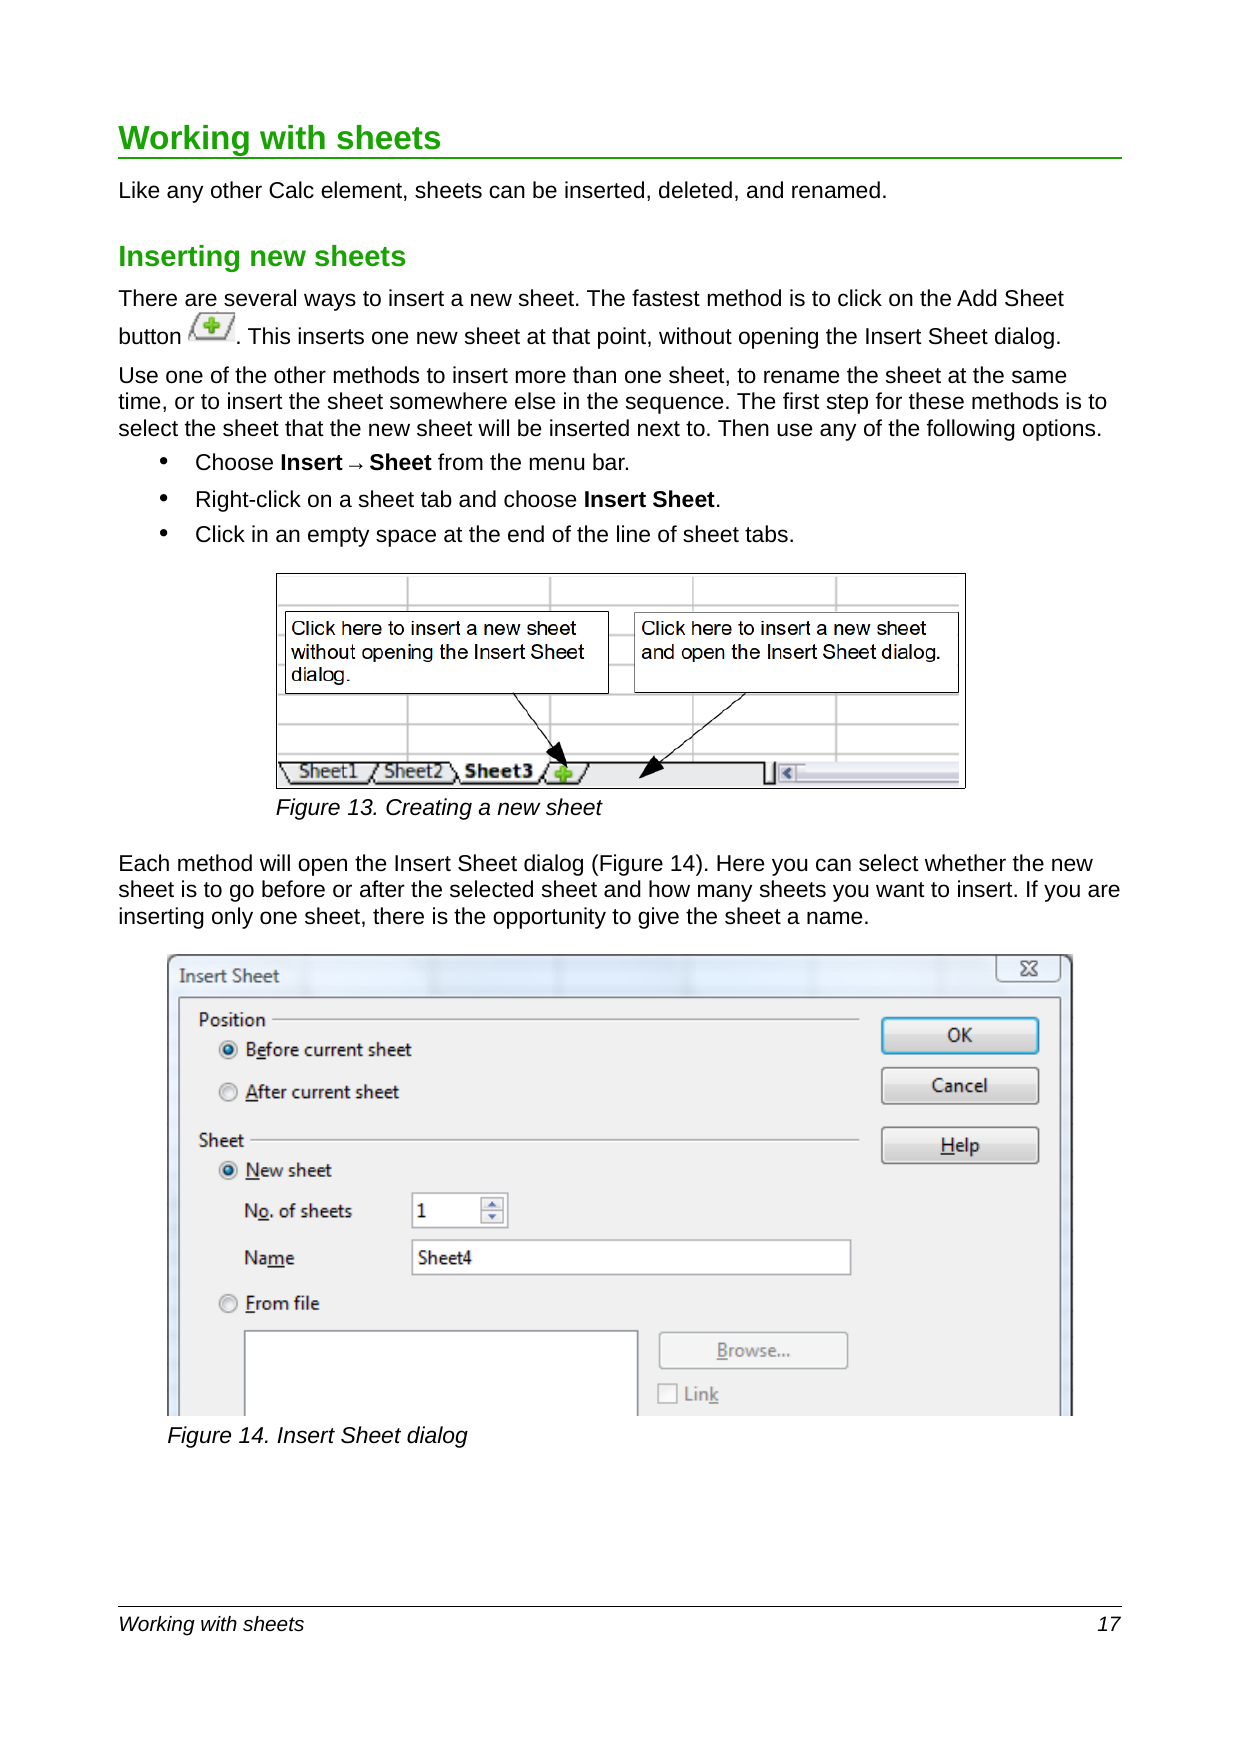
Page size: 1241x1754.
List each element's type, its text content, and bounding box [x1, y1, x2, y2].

list Click in an empty space at the end of the line of sheet tabs. [156, 519, 1122, 548]
text Figure 13. Creating a new sheet [276, 794, 965, 821]
text Each method will open the Insert Sheet dialog (Figure 14). Here you can select whether the new sheet is to go before or after the selected sheet and how many sheets you want to insert. If you are inserting only one sheet, there is the opportunity to give the sheet a name. [118, 850, 1122, 929]
text Figure 14. Insert Sheet dialog [167, 1422, 1073, 1449]
picture [277, 574, 965, 788]
picture [188, 311, 236, 345]
list Right-click on a sheet tab and choose Insert Sheet. [156, 484, 1122, 513]
picture [167, 954, 1074, 1416]
text Like any other Calc element, sheets can be inserted, deleted, and renamed. [118, 177, 1122, 204]
list Use one of the other methods to insert more than one sheet, to rename the sheet at the same time, or to insert the sheet somewhere else in the sequence. The first step for these methods is to select the sheet that the new sheet will be inserted next to. Then use any of the following options. [118, 362, 1122, 441]
subtitle Inserting new sheets [118, 239, 1122, 273]
list Choose Insert → Sheet from the menu bar. [156, 447, 1122, 477]
subtitle Working with sheets [118, 118, 1122, 157]
text There are several ways to insert a new sheet. The fastest method is to click on the Add Sheet button . This inserts one new sheet at that point, without opening the Insert Sheet dialog. [118, 285, 1122, 349]
